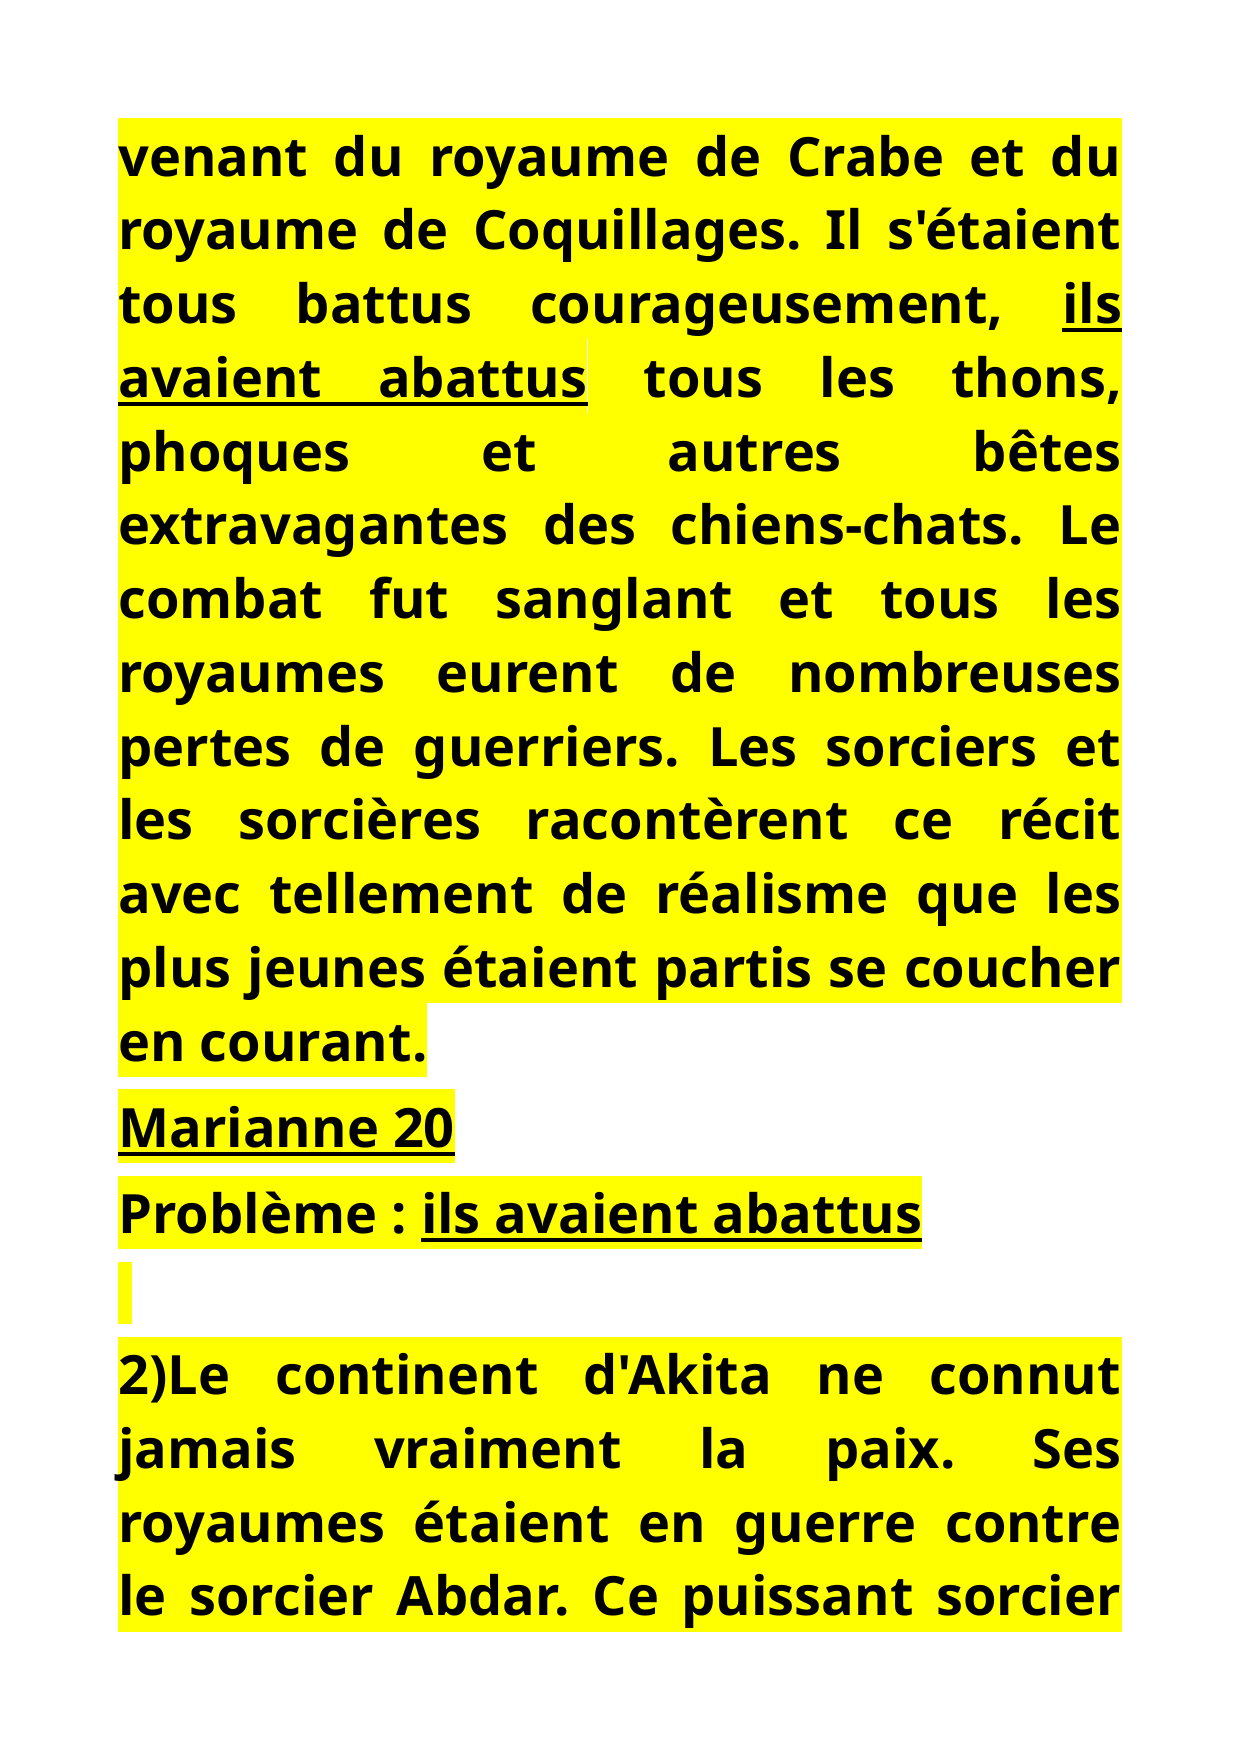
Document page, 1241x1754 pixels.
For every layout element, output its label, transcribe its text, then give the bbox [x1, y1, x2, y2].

text Problème : ils avaient abattus [118, 1176, 1122, 1249]
text 2)Le continent d'Akita ne connut jamais vraiment la paix. Ses royaumes étaient en guerre contre le sorcier Abdar. Ce puissant sorcier [118, 1337, 1122, 1632]
text venant du royaume de Crabe et du royaume de Coquillages. Il s'étaient tous battus courageusement, ils avaient abattus tous les thons, phoques et autres bêtes extravagantes des chiens-chats. Le combat fut sanglant et tous les royaumes eurent de nombreuses pertes de guerriers. Les sorciers et les sorcières racontèrent ce récit avec tellement de réalisme que les plus jeunes étaient partis se coucher en courant. [118, 118, 1122, 1077]
text Marianne 20 [118, 1089, 1122, 1163]
